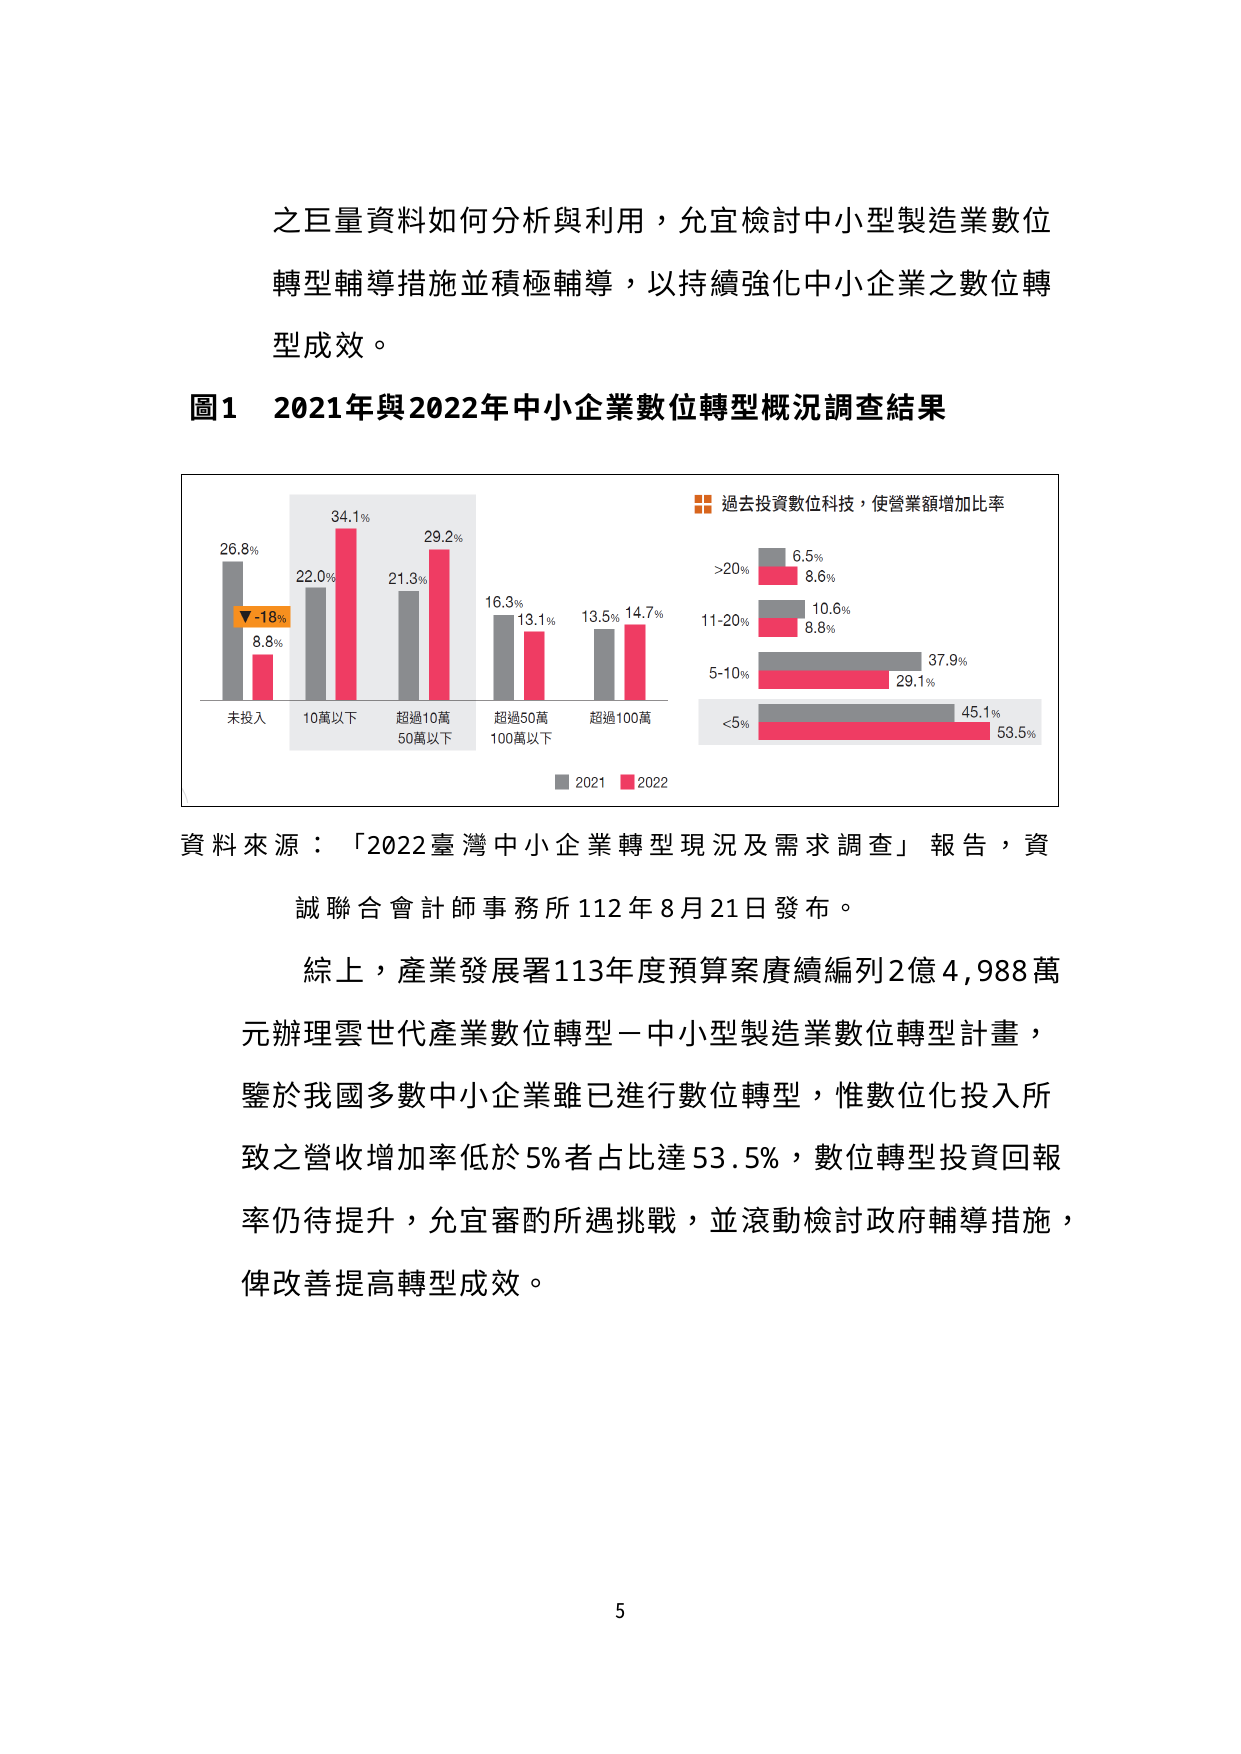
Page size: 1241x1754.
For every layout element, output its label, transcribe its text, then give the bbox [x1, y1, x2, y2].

text 之巨量資料如何分析與利用，允宜檢討中小型製造業數位轉型輔導措施並積極輔導，以持續強化中小企業之數位轉型成效。 [266, 177, 1063, 365]
text 資料來源：「2022臺灣中小企業轉型現況及需求調查」報告，資誠聯合會計師事務所112年8月21日發布。 [175, 802, 1063, 927]
text 圖1 2021年與2022年中小企業數位轉型概況調查結果 [180, 365, 1063, 427]
text 綜上，產業發展署113年度預算案賡續編列2億4,988萬元辦理雲世代產業數位轉型－中小型製造業數位轉型計畫，鑒於我國多數中小企業雖已進行數位轉型，惟數位化投入所致之營收增加率低於5%者占比達53.5%，數位轉型投資回報率仍待提升，允宜審酌所遇挑戰，並滾動檢討政府輔導措施，俾改善提高轉型成效。 [236, 927, 1063, 1302]
